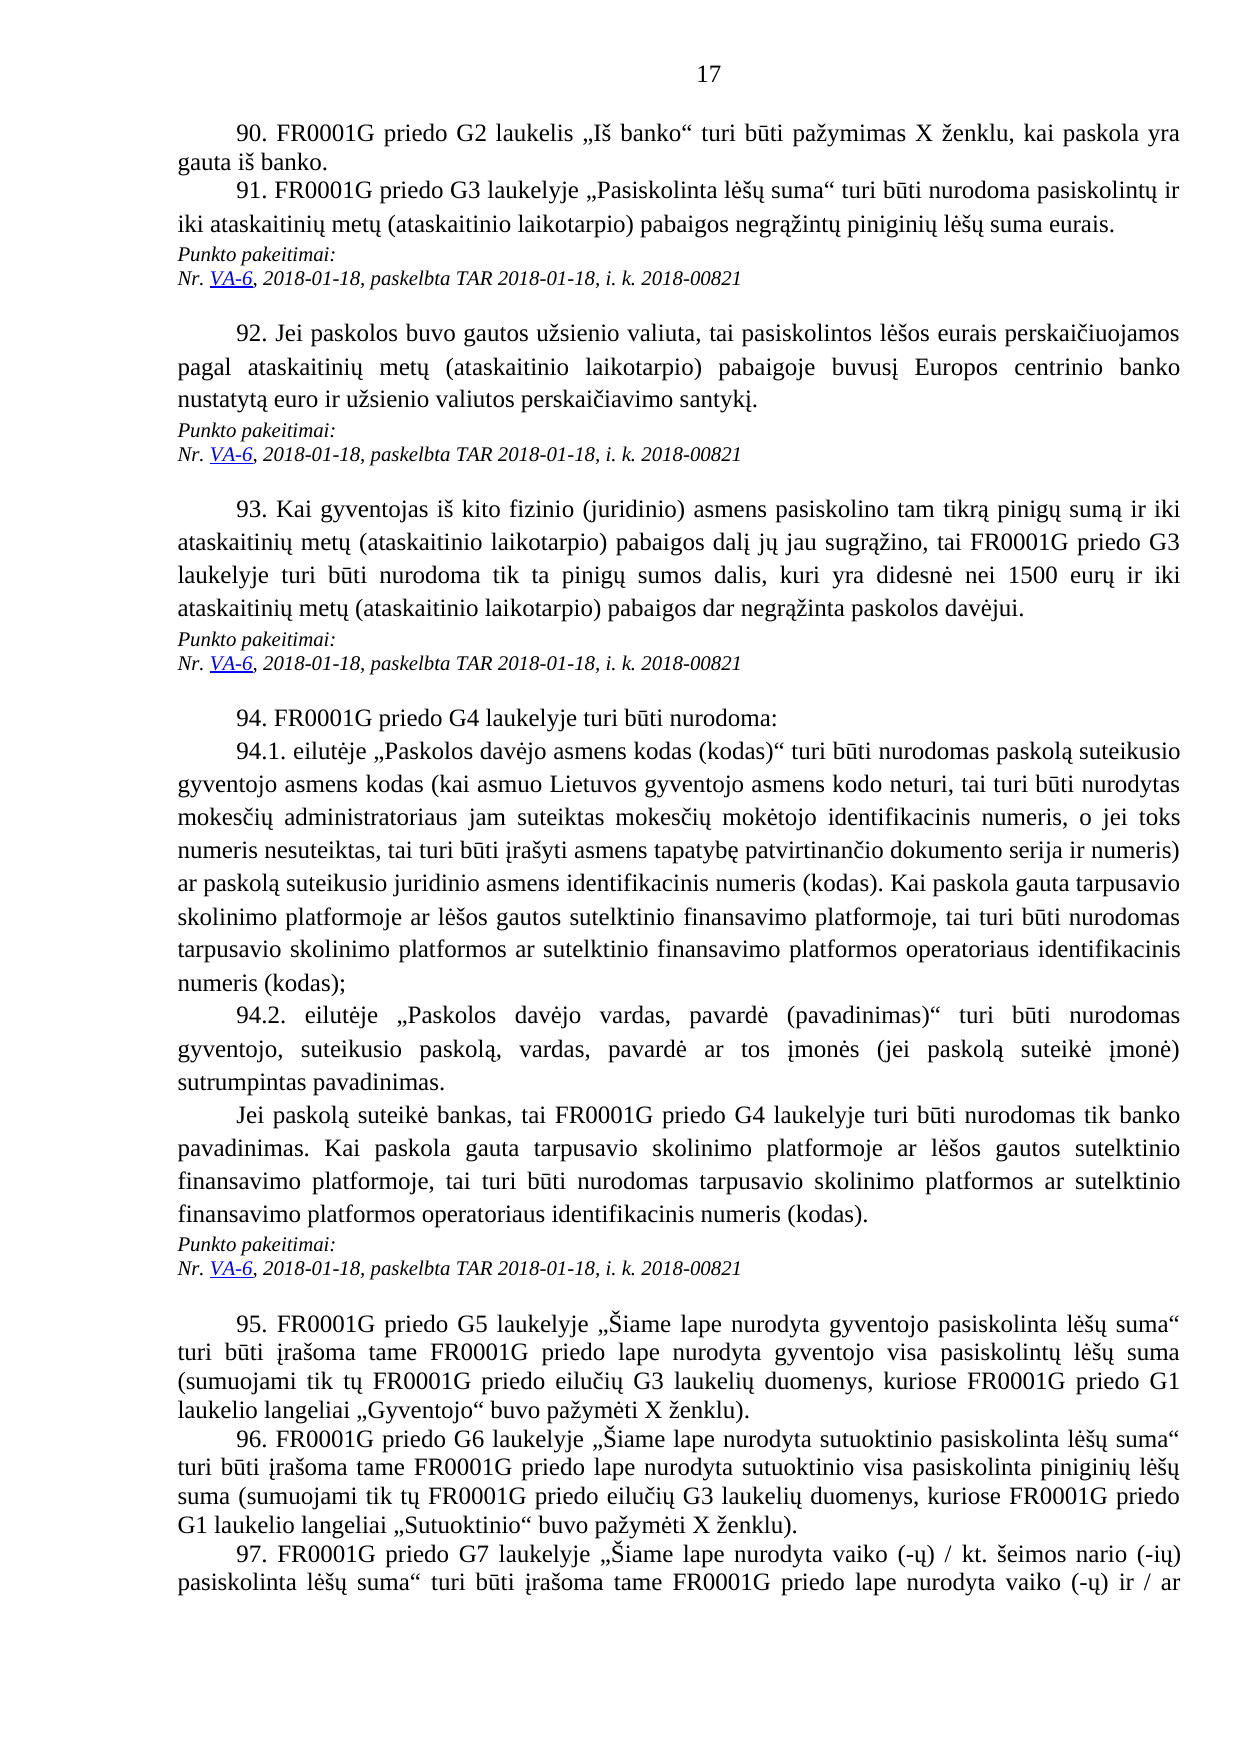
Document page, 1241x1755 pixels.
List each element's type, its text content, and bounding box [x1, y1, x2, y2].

text Jei paskolą suteikė bankas, tai FR0001G priedo G4 laukelyje turi būti nurodomas tik banko pavadinimas. Kai paskola gauta tarpusavio skolinimo platformoje ar lėšos gautos sutelktinio finansavimo platformoje, tai turi būti nurodomas tarpusavio skolinimo platformos ar sutelktinio finansavimo platformos operatoriaus identifikacinis numeris (kodas). [177, 1100, 1181, 1227]
text 92. Jei paskolos buvo gautos užsienio valiuta, tai pasiskolintos lėšos eurais perskaičiuojamos pagal ataskaitinių metų (ataskaitinio laikotarpio) pabaigoje buvusį Europos centrinio banko nustatytą euro ir užsienio valiutos perskaičiavimo santykį. [177, 318, 1181, 413]
text Punkto pakeitimai: [177, 1232, 1181, 1256]
text 94.2. eilutėje „Paskolos davėjo vardas, pavardė (pavadinimas)“ turi būti nurodomas gyventojo, suteikusio paskolą, vardas, pavardė ar tos įmonės (jei paskolą suteikė įmonė) sutrumpintas pavadinimas. [177, 1001, 1181, 1095]
text Nr. VA-6, 2018-01-18, paskelbta TAR 2018-01-18, i. k. 2018-00821 [177, 442, 1181, 466]
text Punkto pakeitimai: [177, 627, 1181, 651]
text 97. FR0001G priedo G7 laukelyje „Šiame lape nurodyta vaiko (-ų) / kt. šeimos nario (-ių) pasiskolinta lėšų suma“ turi būti įrašoma tame FR0001G priedo lape nurodyta vaiko (-ų) ir / ar [177, 1539, 1181, 1596]
text 96. FR0001G priedo G6 laukelyje „Šiame lape nurodyta sutuoktinio pasiskolinta lėšų suma“ turi būti įrašoma tame FR0001G priedo lape nurodyta sutuoktinio visa pasiskolinta piniginių lėšų suma (sumuojami tik tų FR0001G priedo eilučių G3 laukelių duomenys, kuriose FR0001G priedo G1 laukelio langeliai „Sutuoktinio“ buvo pažymėti X ženklu). [177, 1424, 1181, 1539]
text 94. FR0001G priedo G4 laukelyje turi būti nurodoma: [177, 703, 1181, 732]
text Nr. VA-6, 2018-01-18, paskelbta TAR 2018-01-18, i. k. 2018-00821 [177, 651, 1181, 675]
text Nr. VA-6, 2018-01-18, paskelbta TAR 2018-01-18, i. k. 2018-00821 [177, 266, 1181, 290]
text 95. FR0001G priedo G5 laukelyje „Šiame lape nurodyta gyventojo pasiskolinta lėšų suma“ turi būti įrašoma tame FR0001G priedo lape nurodyta gyventojo visa pasiskolintų lėšų suma (sumuojami tik tų FR0001G priedo eilučių G3 laukelių duomenys, kuriose FR0001G priedo G1 laukelio langeliai „Gyventojo“ buvo pažymėti X ženklu). [177, 1309, 1181, 1424]
text Punkto pakeitimai: [177, 418, 1181, 442]
text 94.1. eilutėje „Paskolos davėjo asmens kodas (kodas)“ turi būti nurodomas paskolą suteikusio gyventojo asmens kodas (kai asmuo Lietuvos gyventojo asmens kodo neturi, tai turi būti nurodytas mokesčių administratoriaus jam suteiktas mokesčių mokėtojo identifikacinis numeris, o jei toks numeris nesuteiktas, tai turi būti įrašyti asmens tapatybę patvirtinančio dokumento serija ir numeris) ar paskolą suteikusio juridinio asmens identifikacinis numeris (kodas). Kai paskola gauta tarpusavio skolinimo platformoje ar lėšos gautos sutelktinio finansavimo platformoje, tai turi būti nurodomas tarpusavio skolinimo platformos ar sutelktinio finansavimo platformos operatoriaus identifikacinis numeris (kodas); [177, 736, 1181, 996]
text Nr. VA-6, 2018-01-18, paskelbta TAR 2018-01-18, i. k. 2018-00821 [177, 1256, 1181, 1280]
text 90. FR0001G priedo G2 laukelis „Iš banko“ turi būti pažymimas X ženklu, kai paskola yra gauta iš banko. [177, 118, 1181, 176]
text 93. Kai gyventojas iš kito fizinio (juridinio) asmens pasiskolino tam tikrą pinigų sumą ir iki ataskaitinių metų (ataskaitinio laikotarpio) pabaigos dalį jų jau sugrąžino, tai FR0001G priedo G3 laukelyje turi būti nurodoma tik ta pinigų sumos dalis, kuri yra didesnė nei 1500 eurų ir iki ataskaitinių metų (ataskaitinio laikotarpio) pabaigos dar negrąžinta paskolos davėjui. [177, 494, 1181, 622]
text Punkto pakeitimai: [177, 242, 1181, 266]
text 91. FR0001G priedo G3 laukelyje „Pasiskolinta lėšų suma“ turi būti nurodoma pasiskolintų ir iki ataskaitinių metų (ataskaitinio laikotarpio) pabaigos negrąžintų piniginių lėšų suma eurais. [177, 176, 1181, 237]
